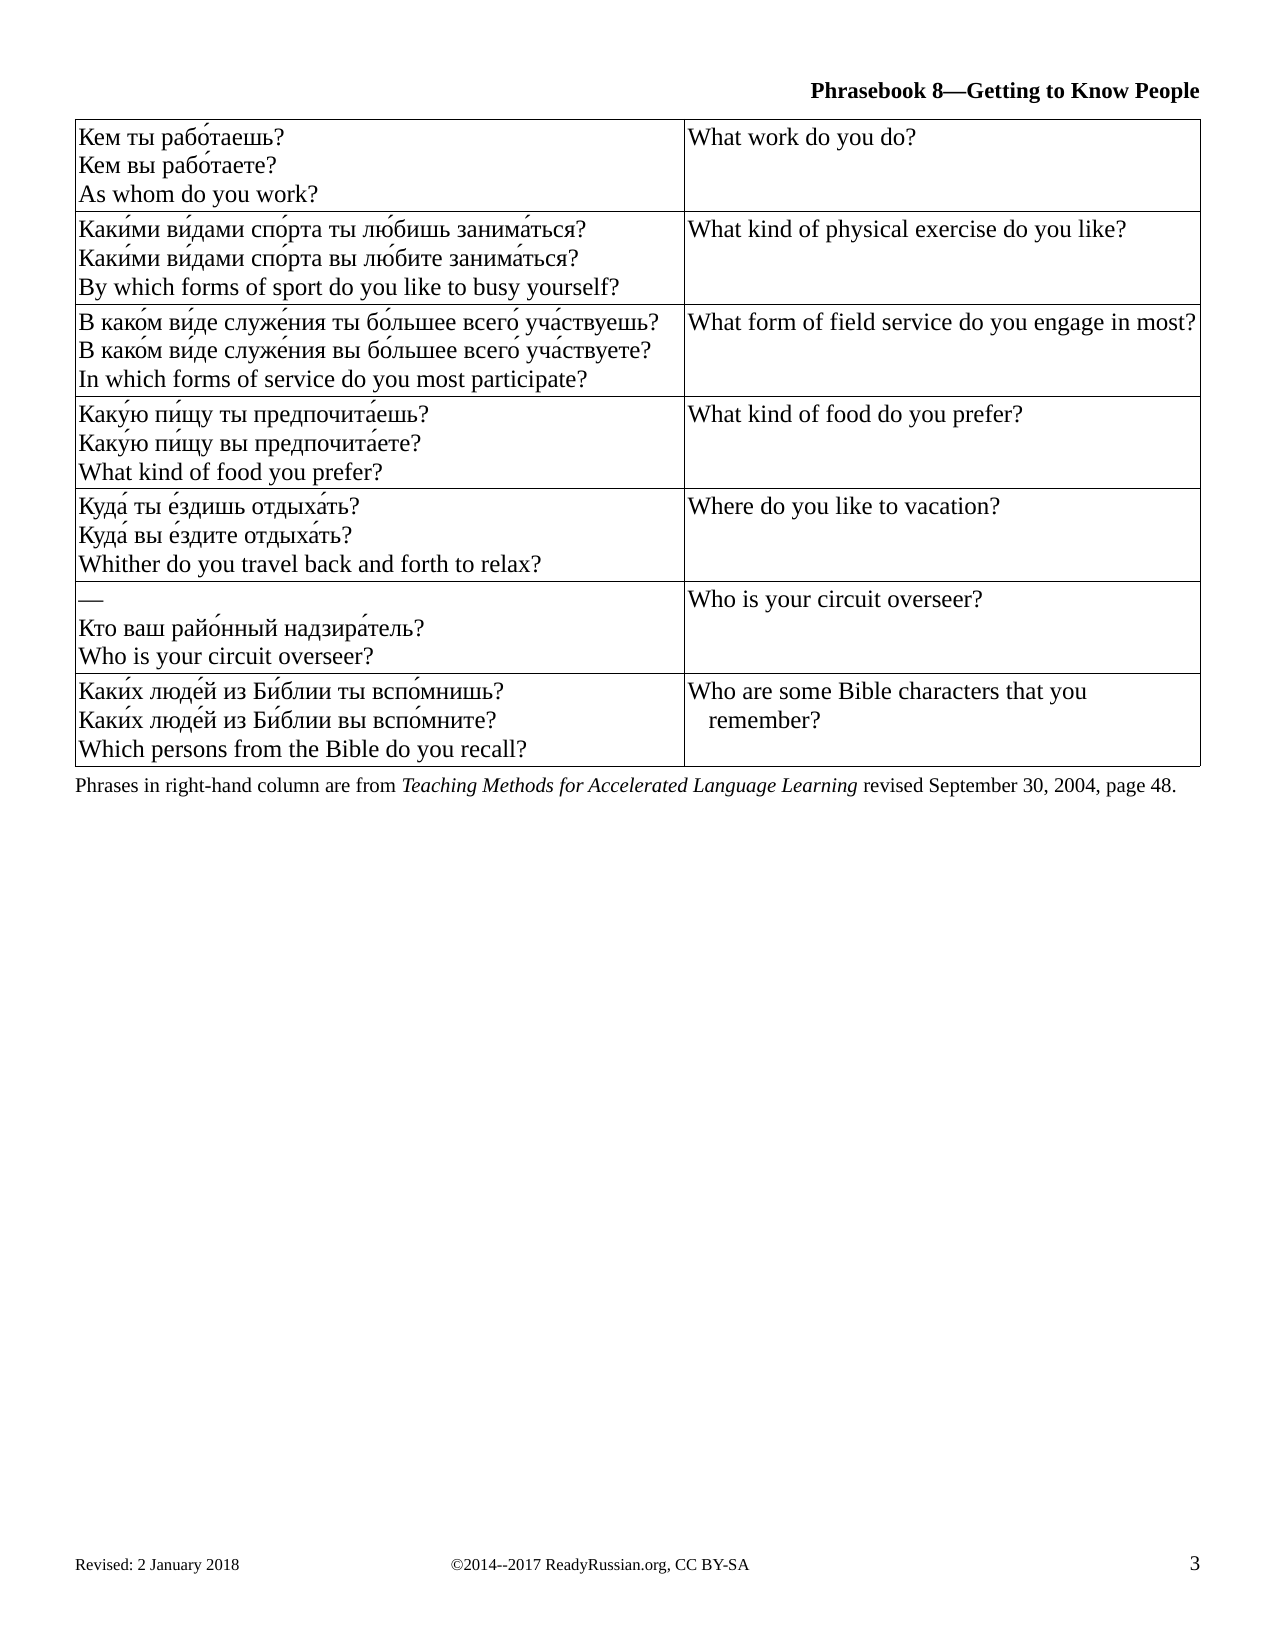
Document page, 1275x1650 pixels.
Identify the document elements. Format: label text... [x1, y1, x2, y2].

table_cell What work do you do? [685, 120, 1200, 211]
table_cell Каку́ю пи́щу ты предпочита́ешь? Каку́ю пи́щу вы предпочита́ете? What kind of food you prefer? [76, 397, 684, 488]
text Phrases in right-hand column are from Teaching Methods for Accelerated Language Learning revised September 30, 2004, page 48. [75, 773, 1200, 797]
table_cell What kind of physical exercise do you like? [685, 212, 1200, 303]
table_cell В како́м ви́де служе́ния ты бо́льшее всего́ уча́ствуешь? В како́м ви́де служе́ния вы бо́льшее всего́ уча́ствуете? In which forms of service do you most participate? [76, 305, 684, 396]
table_cell — Кто ваш райо́нный надзира́тель? Who is your circuit overseer? [76, 582, 684, 673]
table_cell Where do you like to vacation? [685, 489, 1200, 581]
table_cell Кем ты рабо́таешь? Кем вы рабо́таете? As whom do you work? [76, 120, 684, 211]
table_cell What kind of food do you prefer? [685, 397, 1200, 488]
table_cell Куда́ ты е́здишь отдыха́ть? Куда́ вы е́здите отдыха́ть? Whither do you travel back and forth to relax? [76, 489, 684, 581]
table_cell Каки́х люде́й из Би́блии ты вспо́мнишь? Каки́х люде́й из Би́блии вы вспо́мните? Which persons from the Bible do you recall? [76, 674, 684, 766]
table_cell What form of field service do you engage in most? [685, 305, 1200, 396]
table_cell Каки́ми ви́дами спо́рта ты лю́бишь занима́ться? Каки́ми ви́дами спо́рта вы лю́бите занима́ться? By which forms of sport do you like to busy yourself? [76, 212, 684, 303]
table_cell Who is your circuit overseer? [685, 582, 1200, 673]
table_cell Who are some Bible characters that you remember? [685, 674, 1200, 766]
